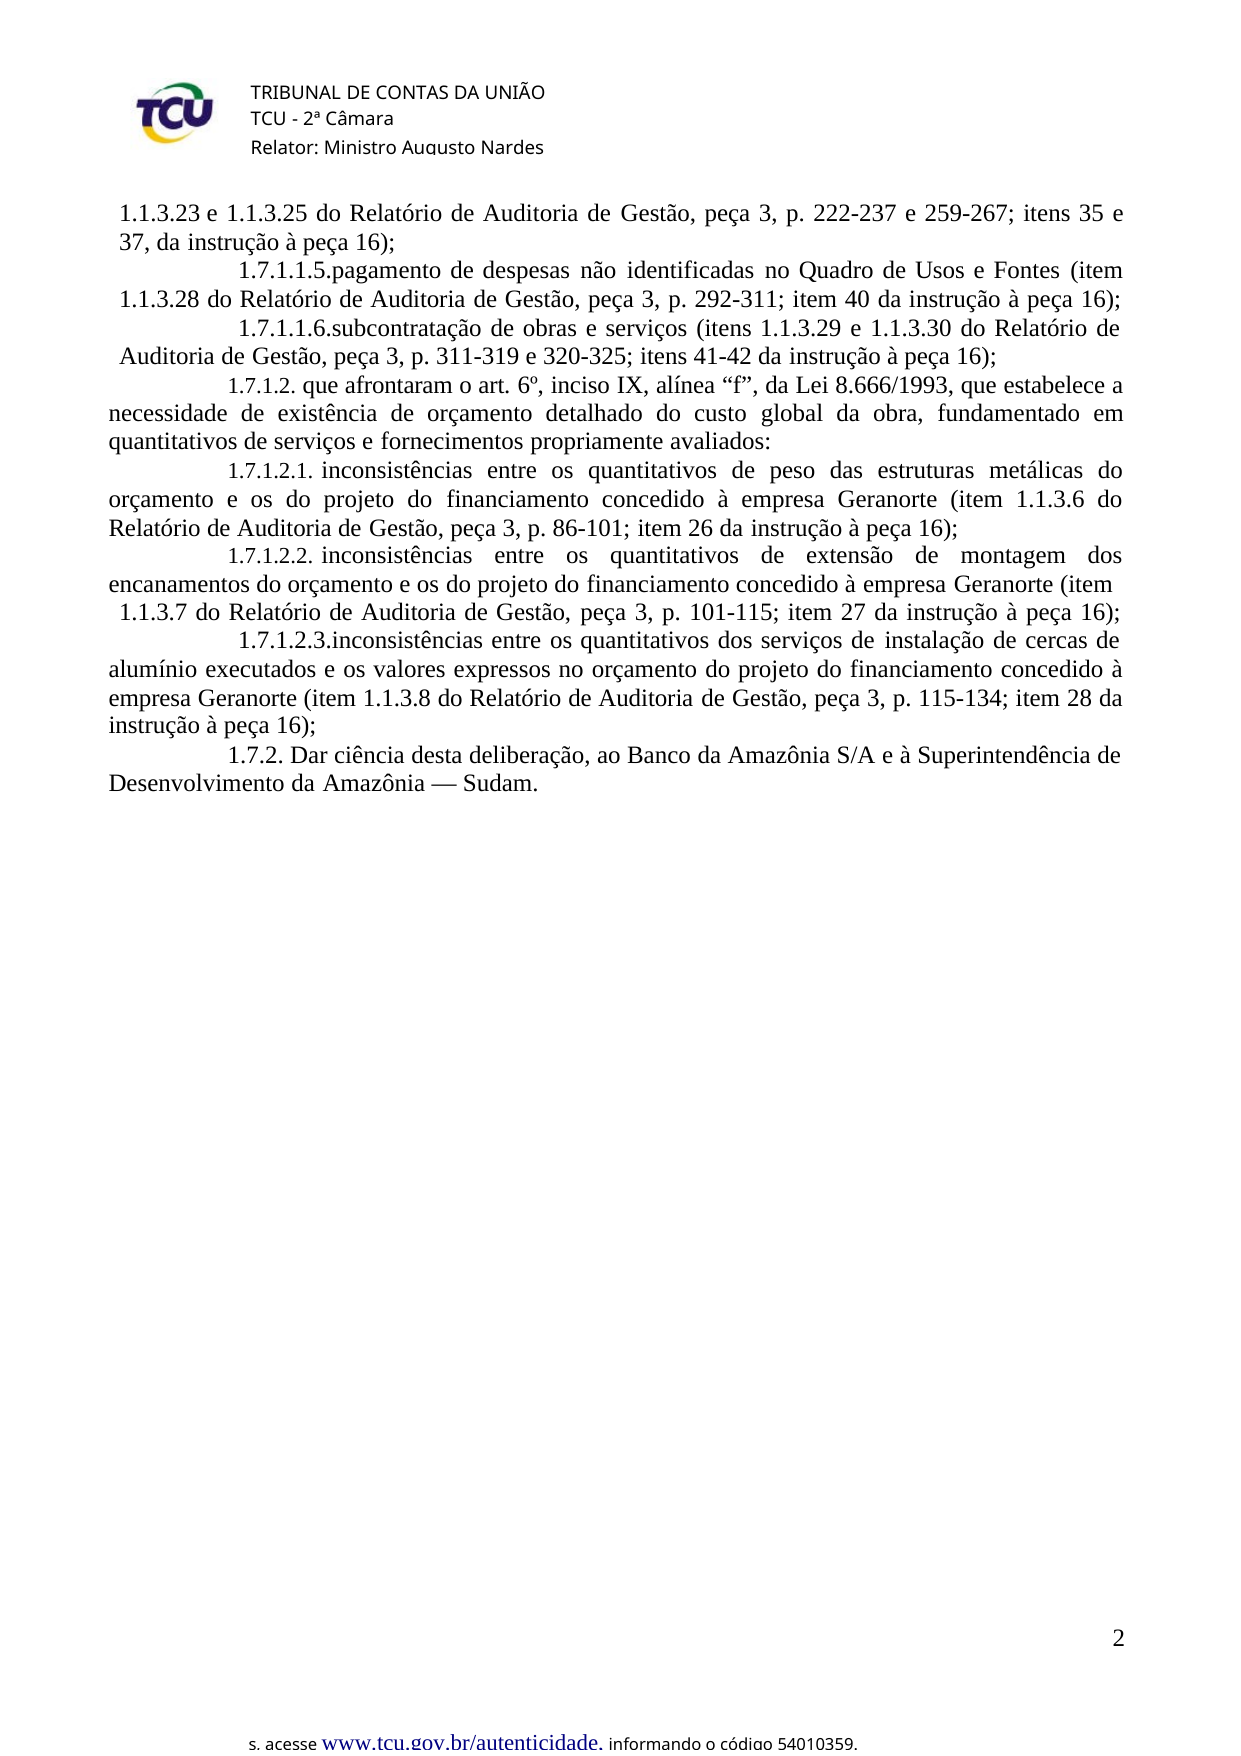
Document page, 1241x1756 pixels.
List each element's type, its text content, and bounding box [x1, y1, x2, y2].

text 1.1.3.7 do Relatório de Auditoria de Gestão, peça 3, p. 101-115; item 27 da instrução à peça 16); 1.7.1.2.3.inconsistências entre os quantitativos dos serviços de instalação de cercas de [119, 598, 1122, 654]
text 1.1.3.28 do Relatório de Auditoria de Gestão, peça 3, p. 292-311; item 40 da instrução à peça 16); 1.7.1.1.6.subcontratação de obras e serviços (itens 1.1.3.29 e 1.1.3.30 do Relatório de [119, 284, 1122, 342]
text 1.7.1.1.5.pagamento de despesas não identificadas no Quadro de Usos e Fontes (item [238, 257, 1136, 284]
list que afrontaram o art. 6º, inciso IX, alínea “f”, da Lei 8.666/1993, que estabelece a necessidade de existência de orçamento detalhado do custo global da obra, fundamentado em quantitativos de serviços e fornecimentos propriamente avaliados: [108, 371, 1124, 454]
list inconsistências entre os quantitativos de extensão de montagem dos encanamentos do orçamento e os do projeto do financiamento concedido à empresa Geranorte (item [108, 542, 1122, 597]
text Auditoria de Gestão, peça 3, p. 311-319 e 320-325; itens 41-42 da instrução à peça 16); [119, 342, 1136, 370]
text alumínio executados e os valores expressos no orçamento do projeto do financiamento concedido à empresa Geranorte (item 1.1.3.8 do Relatório de Auditoria de Gestão, peça 3, p. 115-134; item 28 da instrução à peça 16); [108, 656, 1123, 739]
list e 1.1.3.25 do Relatório de Auditoria de Gestão, peça 3, p. 222-237 e 259-267; itens 35 e 37, da instrução à peça 16); [119, 198, 1123, 256]
text 1.7.2. Dar ciência desta deliberação, ao Banco da Amazônia S/A e à Superintendência de Desenvolvimento da Amazônia — Sudam. [108, 741, 1122, 797]
list inconsistências entre os quantitativos de peso das estruturas metálicas do orçamento e os do projeto do financiamento concedido à empresa Geranorte (item 1.1.3.6 do Relatório de Auditoria de Gestão, peça 3, p. 86-101; item 26 da instrução à peça 16); [108, 456, 1123, 542]
